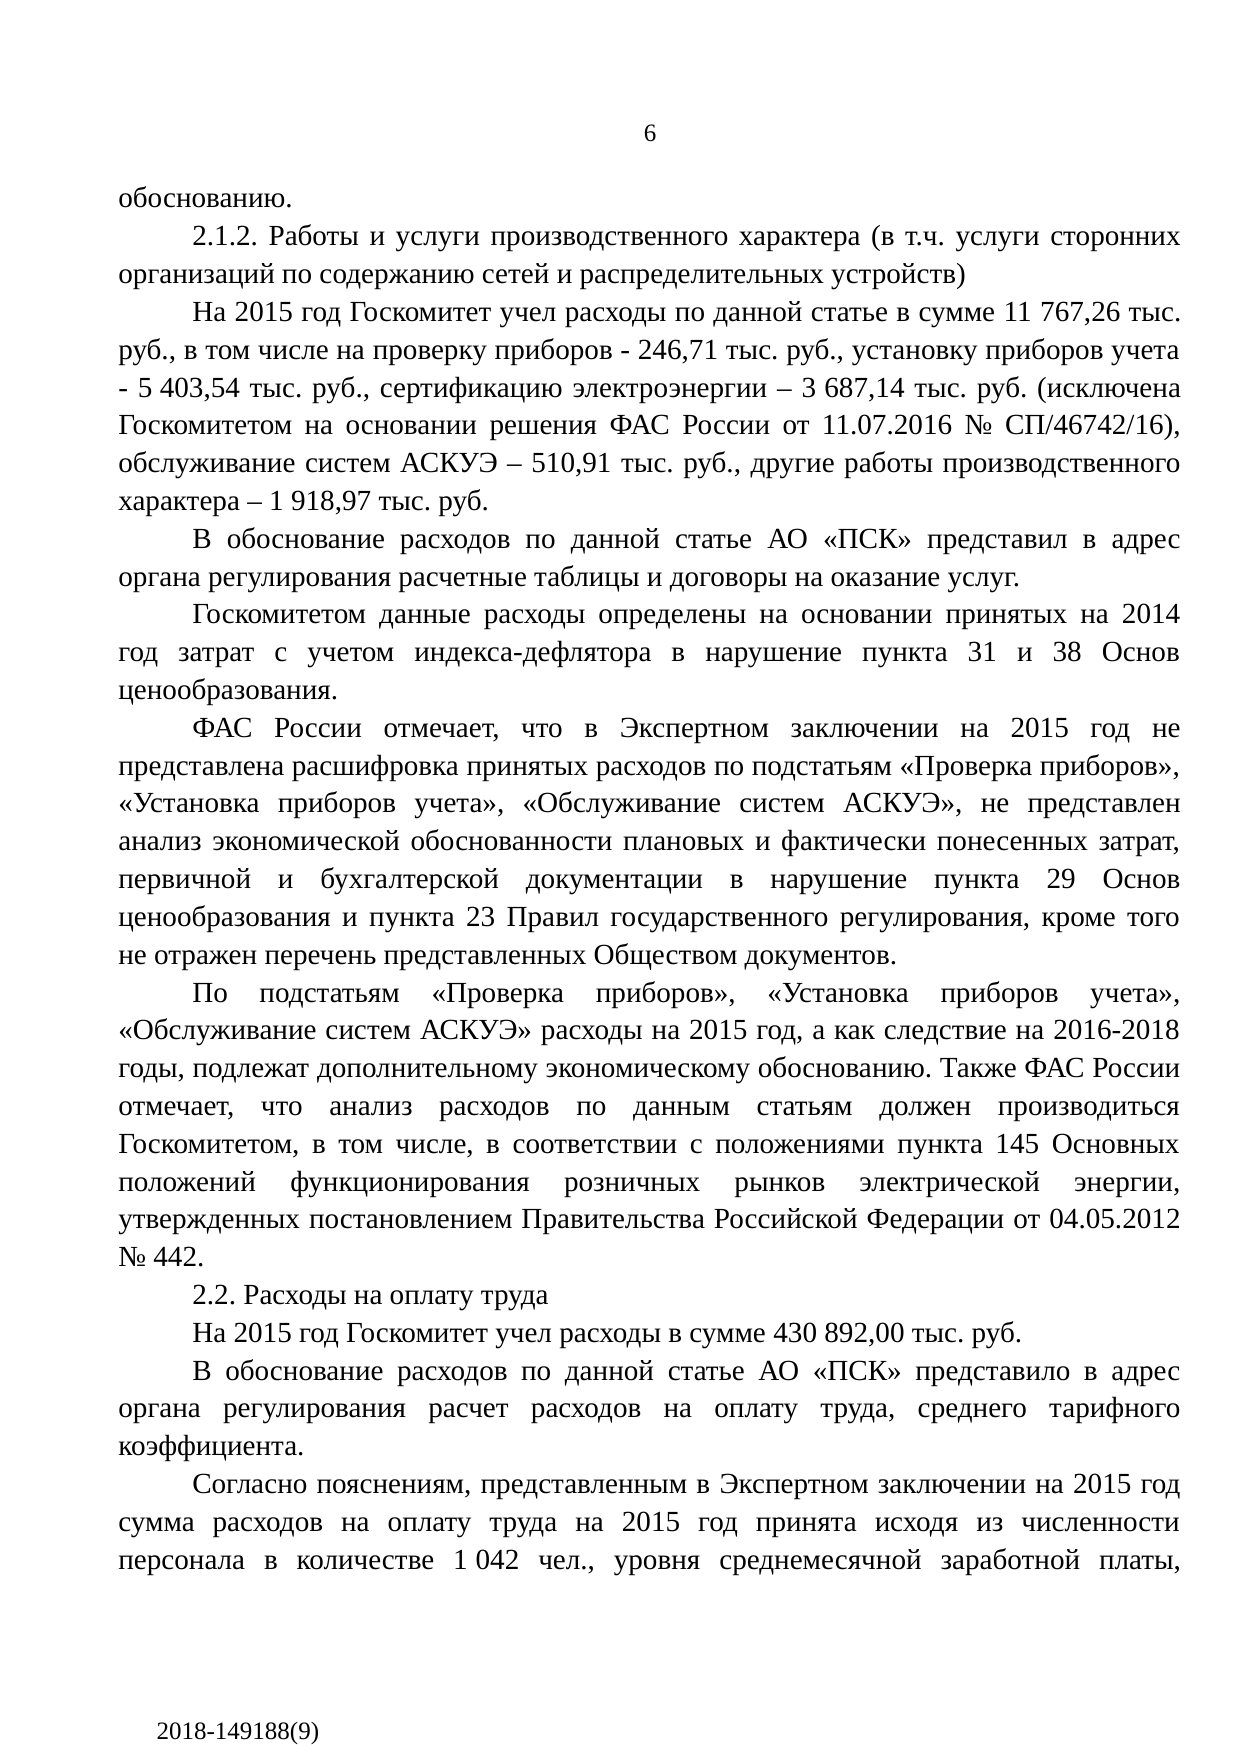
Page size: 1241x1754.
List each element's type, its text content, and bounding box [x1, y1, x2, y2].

text В обоснование расходов по данной статье АО «ПСК» представило в адрес органа регулирования расчет расходов на оплату труда, среднего тарифного коэффициента. [118, 1348, 1181, 1462]
text 2.2. Расходы на оплату труда [118, 1273, 1181, 1311]
text На 2015 год Госкомитет учел расходы в сумме 430 892,00 тыс. руб. [118, 1311, 1181, 1348]
text ФАС России отмечает, что в Экспертном заключении на 2015 год не представлена расшифровка принятых расходов по подстатьям «Проверка приборов», «Установка приборов учета», «Обслуживание систем АСКУЭ», не представлен анализ экономической обоснованности плановых и фактически понесенных затрат, первичной и бухгалтерской документации в нарушение пункта 29 Основ ценообразования и пункта 23 Правил государственного регулирования, кроме того не отражен перечень представленных Обществом документов. [118, 706, 1181, 970]
text В обоснование расходов по данной статье АО «ПСК» представил в адрес органа регулирования расчетные таблицы и договоры на оказание услуг. [118, 517, 1181, 592]
text 2.1.2. Работы и услуги производственного характера (в т.ч. услуги сторонних организаций по содержанию сетей и распределительных устройств) [118, 214, 1181, 290]
text обоснованию. [118, 176, 1181, 214]
text По подстатьям «Проверка приборов», «Установка приборов учета», «Обслуживание систем АСКУЭ» расходы на 2015 год, а как следствие на 2016-2018 годы, подлежат дополнительному экономическому обоснованию. Также ФАС России отмечает, что анализ расходов по данным статьям должен производиться Госкомитетом, в том числе, в соответствии с положениями пункта 145 Основных положений функционирования розничных рынков электрической энергии, утвержденных постановлением Правительства Российской Федерации от 04.05.2012 № 442. [118, 970, 1181, 1273]
text На 2015 год Госкомитет учел расходы по данной статье в сумме 11 767,26 тыс. руб., в том числе на проверку приборов - 246,71 тыс. руб., установку приборов учета - 5 403,54 тыс. руб., сертификацию электроэнергии – 3 687,14 тыс. руб. (исключена Госкомитетом на основании решения ФАС России от 11.07.2016 № СП/46742/16), обслуживание систем АСКУЭ – 510,91 тыс. руб., другие работы производственного характера – 1 918,97 тыс. руб. [118, 290, 1181, 517]
text Согласно пояснениям, представленным в Экспертном заключении на 2015 год сумма расходов на оплату труда на 2015 год принята исходя из численности персонала в количестве 1 042 чел., уровня среднемесячной заработной платы, [118, 1462, 1181, 1575]
text Госкомитетом данные расходы определены на основании принятых на 2014 год затрат с учетом индекса-дефлятора в нарушение пункта 31 и 38 Основ ценообразования. [118, 592, 1181, 706]
